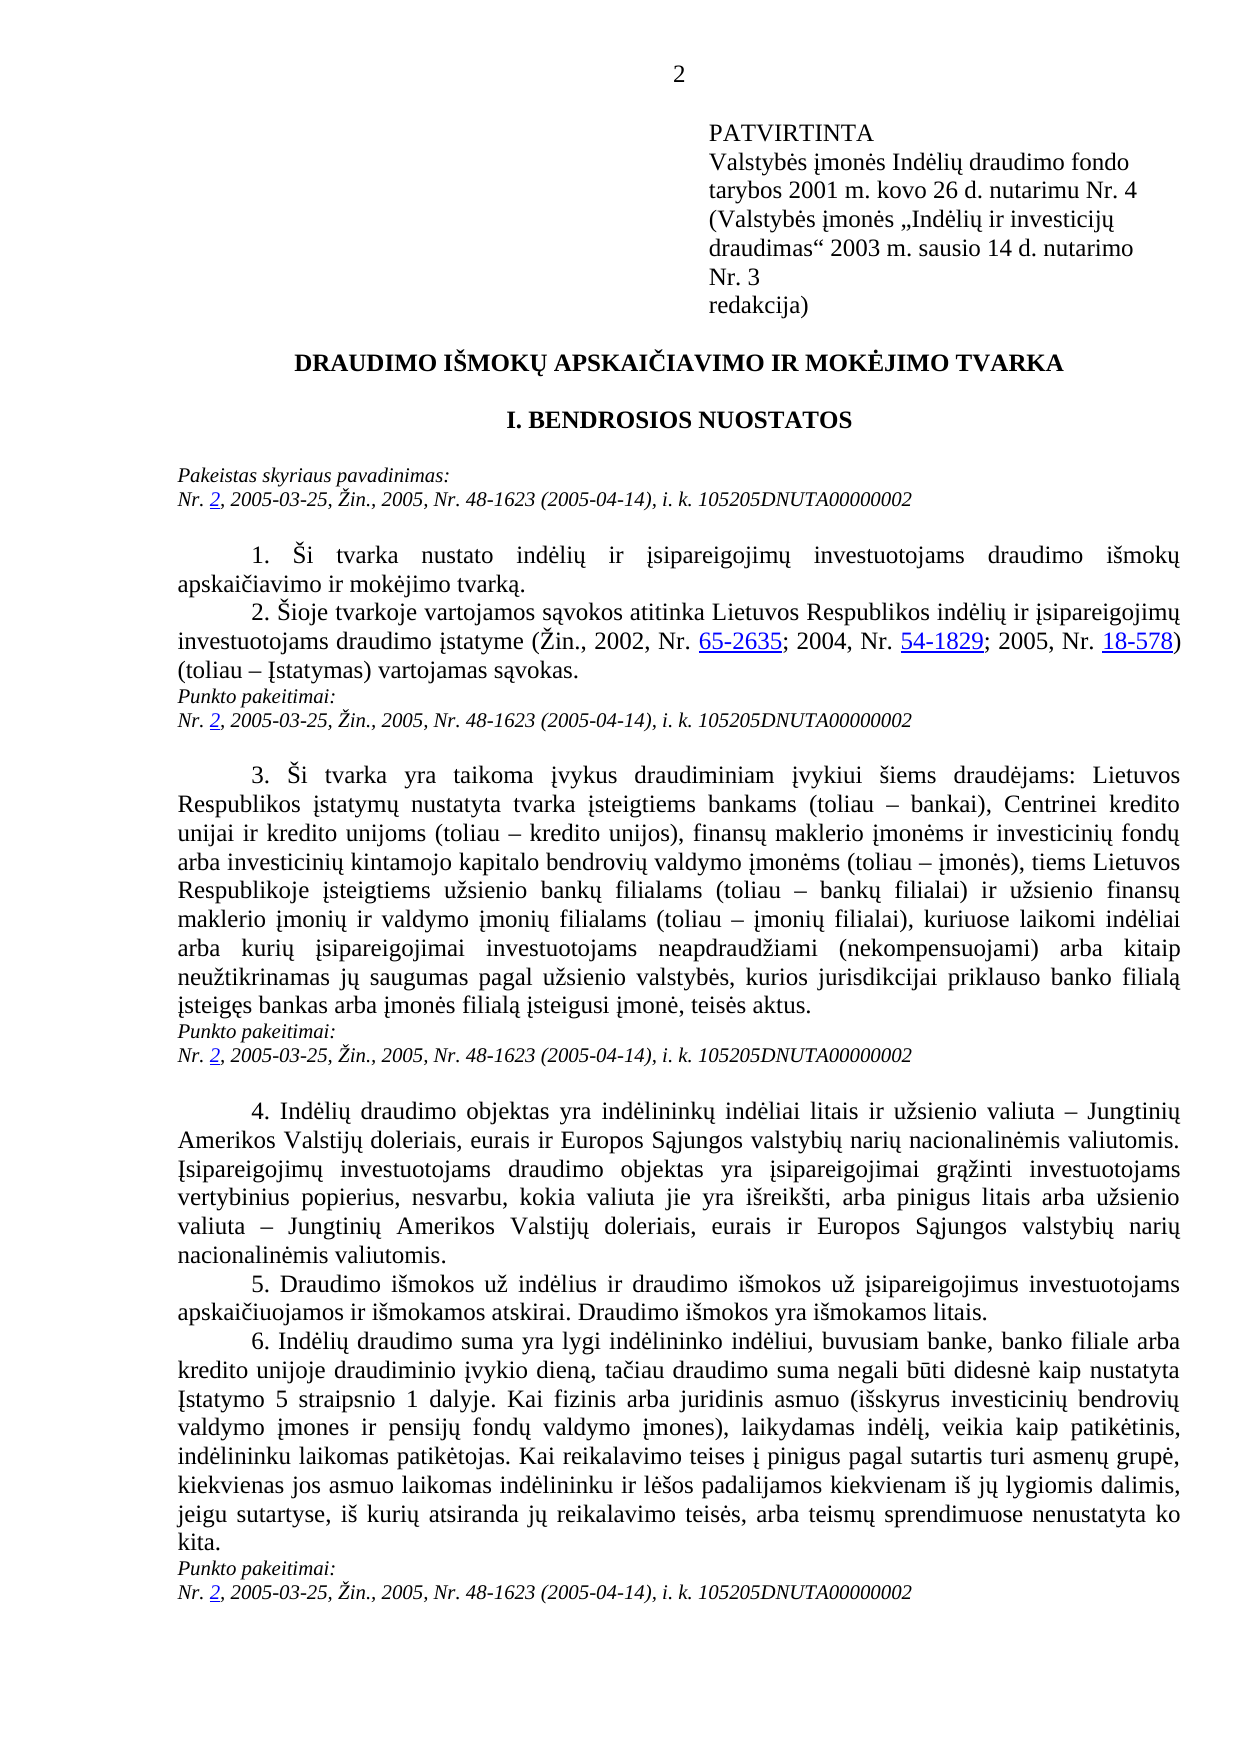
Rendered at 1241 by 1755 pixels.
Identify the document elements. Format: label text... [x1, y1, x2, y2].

text Punkto pakeitimai: [177, 684, 1181, 708]
text (Valstybės įmonės „Indėlių ir investicijų [177, 204, 1181, 233]
text 3. Ši tvarka yra taikoma įvykus draudiminiam įvykiui šiems draudėjams: Lietuvos Respublikos įstatymų nustatyta tvarka įsteigtiems bankams (toliau – bankai), Centrinei kredito unijai ir kredito unijoms (toliau – kredito unijos), finansų maklerio įmonėms ir investicinių fondų arba investicinių kintamojo kapitalo bendrovių valdymo įmonėms (toliau – įmonės), tiems Lietuvos Respublikoje įsteigtiems užsienio bankų filialams (toliau – bankų filialai) ir užsienio finansų maklerio įmonių ir valdymo įmonių filialams (toliau – įmonių filialai), kuriuose laikomi indėliai arba kurių įsipareigojimai investuotojams neapdraudžiami (nekompensuojami) arba kitaip neužtikrinamas jų saugumas pagal užsienio valstybės, kurios jurisdikcijai priklauso banko filialą įsteigęs bankas arba įmonės filialą įsteigusi įmonė, teisės aktus. [177, 761, 1181, 1019]
text Nr. 2, 2005-03-25, Žin., 2005, Nr. 48-1623 (2005-04-14), i. k. 105205DNUTA00000002 [177, 1043, 1181, 1067]
text DRAUDIMO IŠMOKŲ APSKAIČIAVIMO IR MOKĖJIMO TVARKA [177, 348, 1181, 377]
text redakcija) [177, 291, 1181, 319]
text Nr. 2, 2005-03-25, Žin., 2005, Nr. 48-1623 (2005-04-14), i. k. 105205DNUTA00000002 [177, 708, 1181, 732]
text 2. Šioje tvarkoje vartojamos sąvokos atitinka Lietuvos Respublikos indėlių ir įsipareigojimų investuotojams draudimo įstatyme (Žin., 2002, Nr. 65-2635; 2004, Nr. 54-1829; 2005, Nr. 18-578) (toliau – Įstatymas) vartojamas sąvokas. [177, 597, 1181, 684]
text I. BENDROSIOS NUOSTATOS [177, 406, 1181, 434]
text tarybos 2001 m. kovo 26 d. nutarimu Nr. 4 [177, 176, 1181, 204]
text draudimas“ 2003 m. sausio 14 d. nutarimo [177, 233, 1181, 262]
text Valstybės įmonės Indėlių draudimo fondo [177, 147, 1181, 176]
text 6. Indėlių draudimo suma yra lygi indėlininko indėliui, buvusiam banke, banko filiale arba kredito unijoje draudiminio įvykio dieną, tačiau draudimo suma negali būti didesnė kaip nustatyta Įstatymo 5 straipsnio 1 dalyje. Kai fizinis arba juridinis asmuo (išskyrus investicinių bendrovių valdymo įmones ir pensijų fondų valdymo įmones), laikydamas indėlį, veikia kaip patikėtinis, indėlininku laikomas patikėtojas. Kai reikalavimo teises į pinigus pagal sutartis turi asmenų grupė, kiekvienas jos asmuo laikomas indėlininku ir lėšos padalijamos kiekvienam iš jų lygiomis dalimis, jeigu sutartyse, iš kurių atsiranda jų reikalavimo teisės, arba teismų sprendimuose nenustatyta ko kita. [177, 1326, 1181, 1556]
text 1. Ši tvarka nustato indėlių ir įsipareigojimų investuotojams draudimo išmokų apskaičiavimo ir mokėjimo tvarką. [177, 540, 1181, 597]
text Pakeistas skyriaus pavadinimas: [177, 463, 1181, 487]
text Punkto pakeitimai: [177, 1019, 1181, 1043]
text Nr. 3 [177, 262, 1181, 291]
text Punkto pakeitimai: [177, 1556, 1181, 1580]
text Nr. 2, 2005-03-25, Žin., 2005, Nr. 48-1623 (2005-04-14), i. k. 105205DNUTA00000002 [177, 487, 1181, 511]
text 4. Indėlių draudimo objektas yra indėlininkų indėliai litais ir užsienio valiuta – Jungtinių Amerikos Valstijų doleriais, eurais ir Europos Sąjungos valstybių narių nacionalinėmis valiutomis. Įsipareigojimų investuotojams draudimo objektas yra įsipareigojimai grąžinti investuotojams vertybinius popierius, nesvarbu, kokia valiuta jie yra išreikšti, arba pinigus litais arba užsienio valiuta – Jungtinių Amerikos Valstijų doleriais, eurais ir Europos Sąjungos valstybių narių nacionalinėmis valiutomis. [177, 1096, 1181, 1269]
text Nr. 2, 2005-03-25, Žin., 2005, Nr. 48-1623 (2005-04-14), i. k. 105205DNUTA00000002 [177, 1580, 1181, 1604]
text 5. Draudimo išmokos už indėlius ir draudimo išmokos už įsipareigojimus investuotojams apskaičiuojamos ir išmokamos atskirai. Draudimo išmokos yra išmokamos litais. [177, 1269, 1181, 1326]
text PATVIRTINTA [709, 118, 1181, 147]
